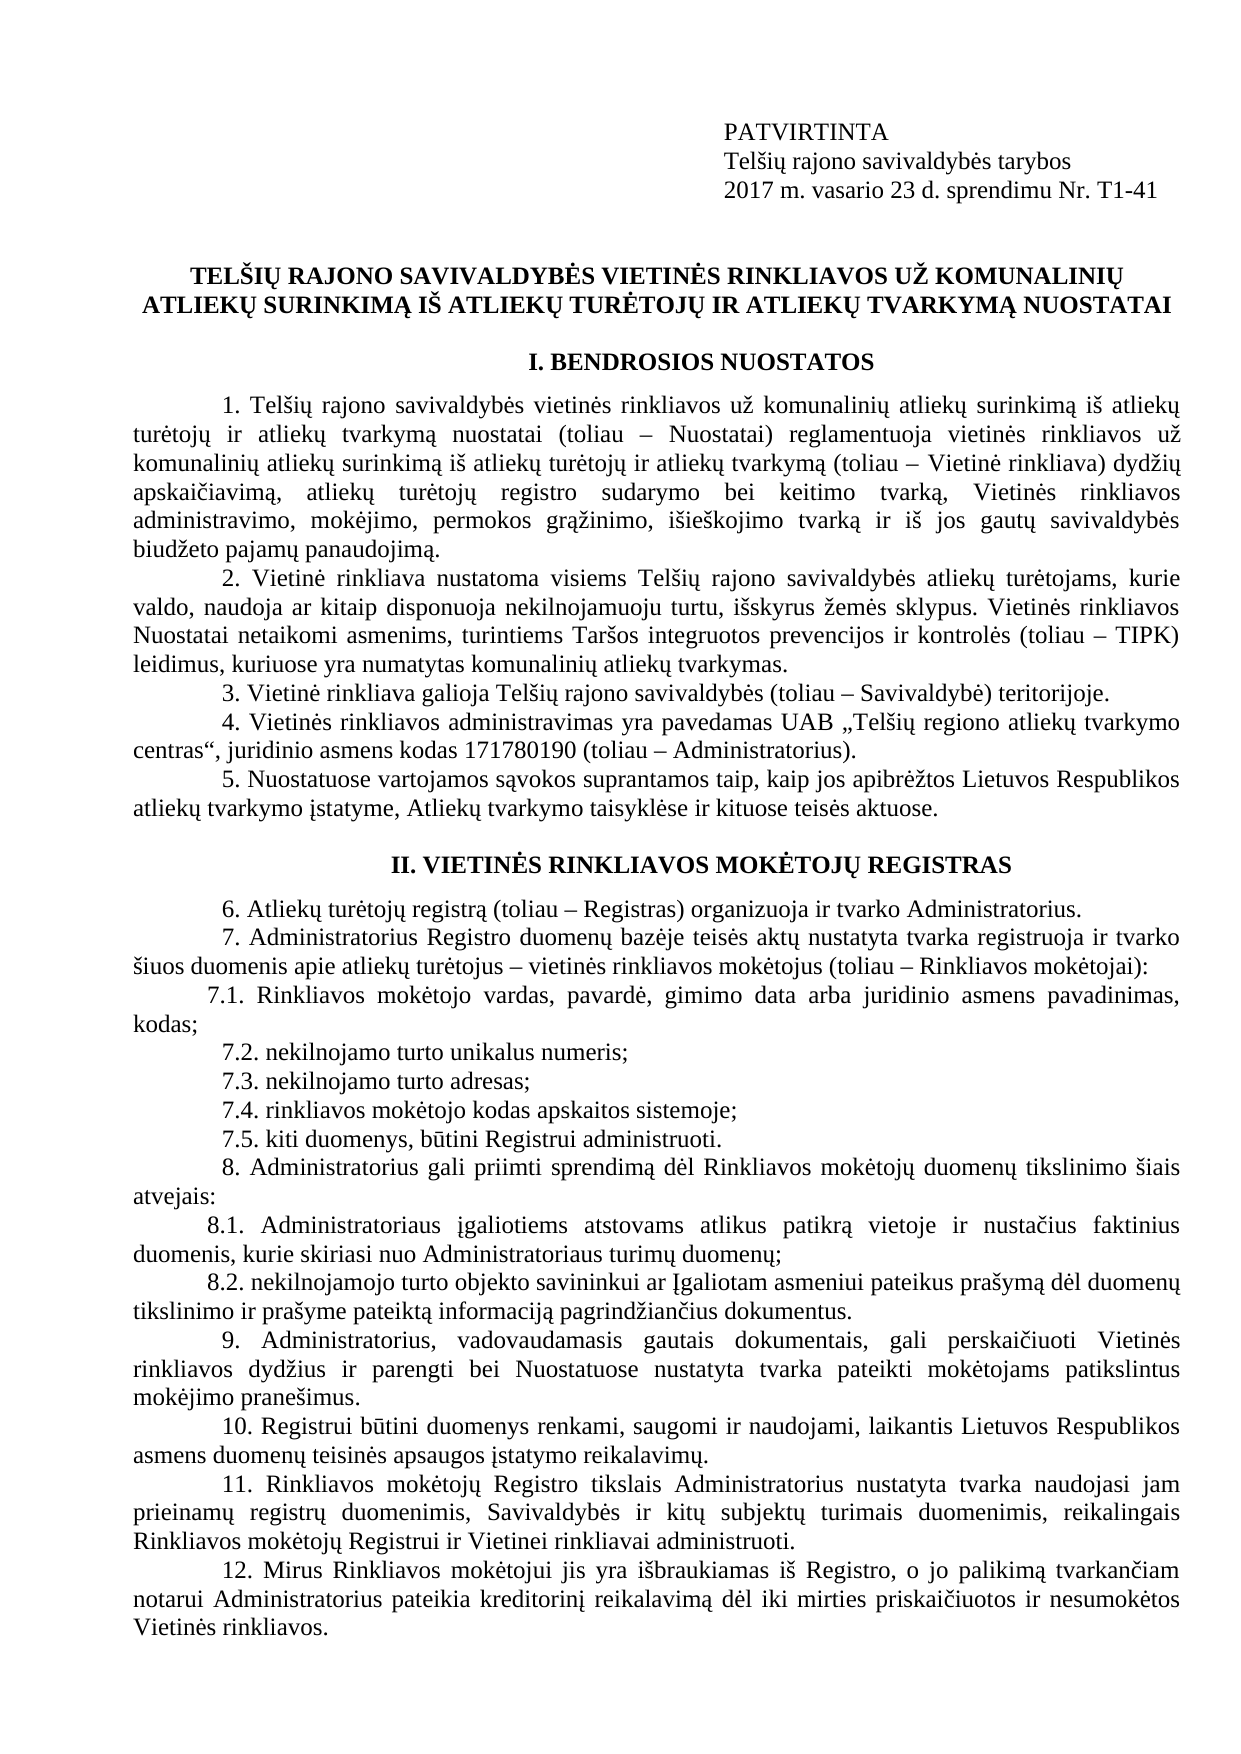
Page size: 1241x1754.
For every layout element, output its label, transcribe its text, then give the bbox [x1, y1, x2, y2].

text I. BENDROSIOS NUOSTATOS [133, 347, 1181, 376]
text PATVIRTINTA [133, 117, 1181, 146]
text 1. Telšių rajono savivaldybės vietinės rinkliavos už komunalinių atliekų surinkimą iš atliekų turėtojų ir atliekų tvarkymą nuostatai (toliau – Nuostatai) reglamentuoja vietinės rinkliavos už komunalinių atliekų surinkimą iš atliekų turėtojų ir atliekų tvarkymą (toliau – Vietinė rinkliava) dydžių apskaičiavimą, atliekų turėtojų registro sudarymo bei keitimo tvarką, Vietinės rinkliavos administravimo, mokėjimo, permokos grąžinimo, išieškojimo tvarką ir iš jos gautų savivaldybės biudžeto pajamų panaudojimą. [133, 391, 1181, 563]
text 4. Vietinės rinkliavos administravimas yra pavedamas UAB „Telšių regiono atliekų tvarkymo centras“, juridinio asmens kodas 171780190 (toliau – Administratorius). [133, 707, 1181, 764]
text 7. Administratorius Registro duomenų bazėje teisės aktų nustatyta tvarka registruoja ir tvarko šiuos duomenis apie atliekų turėtojus – vietinės rinkliavos mokėtojus (toliau – Rinkliavos mokėtojai): [133, 922, 1181, 980]
text 7.2. nekilnojamo turto unikalus numeris; [133, 1037, 1181, 1066]
text 8.2. nekilnojamojo turto objekto savininkui ar Įgaliotam asmeniui pateikus prašymą dėl duomenų tikslinimo ir prašyme pateiktą informaciją pagrindžiančius dokumentus. [133, 1267, 1181, 1325]
text 11. Rinkliavos mokėtojų Registro tikslais Administratorius nustatyta tvarka naudojasi jam prieinamų registrų duomenimis, Savivaldybės ir kitų subjektų turimais duomenimis, reikalingais Rinkliavos mokėtojų Registrui ir Vietinei rinkliavai administruoti. [133, 1469, 1181, 1555]
text 8.1. Administratoriaus įgaliotiems atstovams atlikus patikrą vietoje ir nustačius faktinius duomenis, kurie skiriasi nuo Administratoriaus turimų duomenų; [133, 1210, 1181, 1267]
text TELŠIŲ RAJONO SAVIVALDYBĖS VIETINĖS RINKLIAVOS UŽ KOMUNALINIŲ ATLIEKŲ SURINKIMĄ IŠ ATLIEKŲ TURĖTOJŲ IR ATLIEKŲ TVARKYMĄ NUOSTATAI [133, 261, 1181, 319]
text 10. Registrui būtini duomenys renkami, saugomi ir naudojami, laikantis Lietuvos Respublikos asmens duomenų teisinės apsaugos įstatymo reikalavimų. [133, 1411, 1181, 1469]
text 6. Atliekų turėtojų registrą (toliau – Registras) organizuoja ir tvarko Administratorius. [133, 894, 1181, 922]
text Telšių rajono savivaldybės tarybos [133, 146, 1181, 175]
text 3. Vietinė rinkliava galioja Telšių rajono savivaldybės (toliau – Savivaldybė) teritorijoje. [133, 678, 1181, 707]
text 9. Administratorius, vadovaudamasis gautais dokumentais, gali perskaičiuoti Vietinės rinkliavos dydžius ir parengti bei Nuostatuose nustatyta tvarka pateikti mokėtojams patikslintus mokėjimo pranešimus. [133, 1325, 1181, 1411]
text 2. Vietinė rinkliava nustatoma visiems Telšių rajono savivaldybės atliekų turėtojams, kurie valdo, naudoja ar kitaip disponuoja nekilnojamuoju turtu, išskyrus žemės sklypus. Vietinės rinkliavos Nuostatai netaikomi asmenims, turintiems Taršos integruotos prevencijos ir kontrolės (toliau – TIPK) leidimus, kuriuose yra numatytas komunalinių atliekų tvarkymas. [133, 563, 1181, 678]
text 5. Nuostatuose vartojamos sąvokos suprantamos taip, kaip jos apibrėžtos Lietuvos Respublikos atliekų tvarkymo įstatyme, Atliekų tvarkymo taisyklėse ir kituose teisės aktuose. [133, 764, 1181, 822]
text 12. Mirus Rinkliavos mokėtojui jis yra išbraukiamas iš Registro, o jo palikimą tvarkančiam notarui Administratorius pateikia kreditorinį reikalavimą dėl iki mirties priskaičiuotos ir nesumokėtos Vietinės rinkliavos. [133, 1555, 1181, 1641]
text 2017 m. vasario 23 d. sprendimu Nr. T1-41 [133, 175, 1181, 204]
text 8. Administratorius gali priimti sprendimą dėl Rinkliavos mokėtojų duomenų tikslinimo šiais atvejais: [133, 1152, 1181, 1210]
text 7.3. nekilnojamo turto adresas; [133, 1066, 1181, 1095]
text II. VIETINĖS RINKLIAVOS MOKĖTOJŲ REGISTRAS [133, 851, 1181, 879]
text 7.1. Rinkliavos mokėtojo vardas, pavardė, gimimo data arba juridinio asmens pavadinimas, kodas; [133, 980, 1181, 1037]
text 7.4. rinkliavos mokėtojo kodas apskaitos sistemoje; [133, 1095, 1181, 1124]
text 7.5. kiti duomenys, būtini Registrui administruoti. [133, 1124, 1181, 1152]
